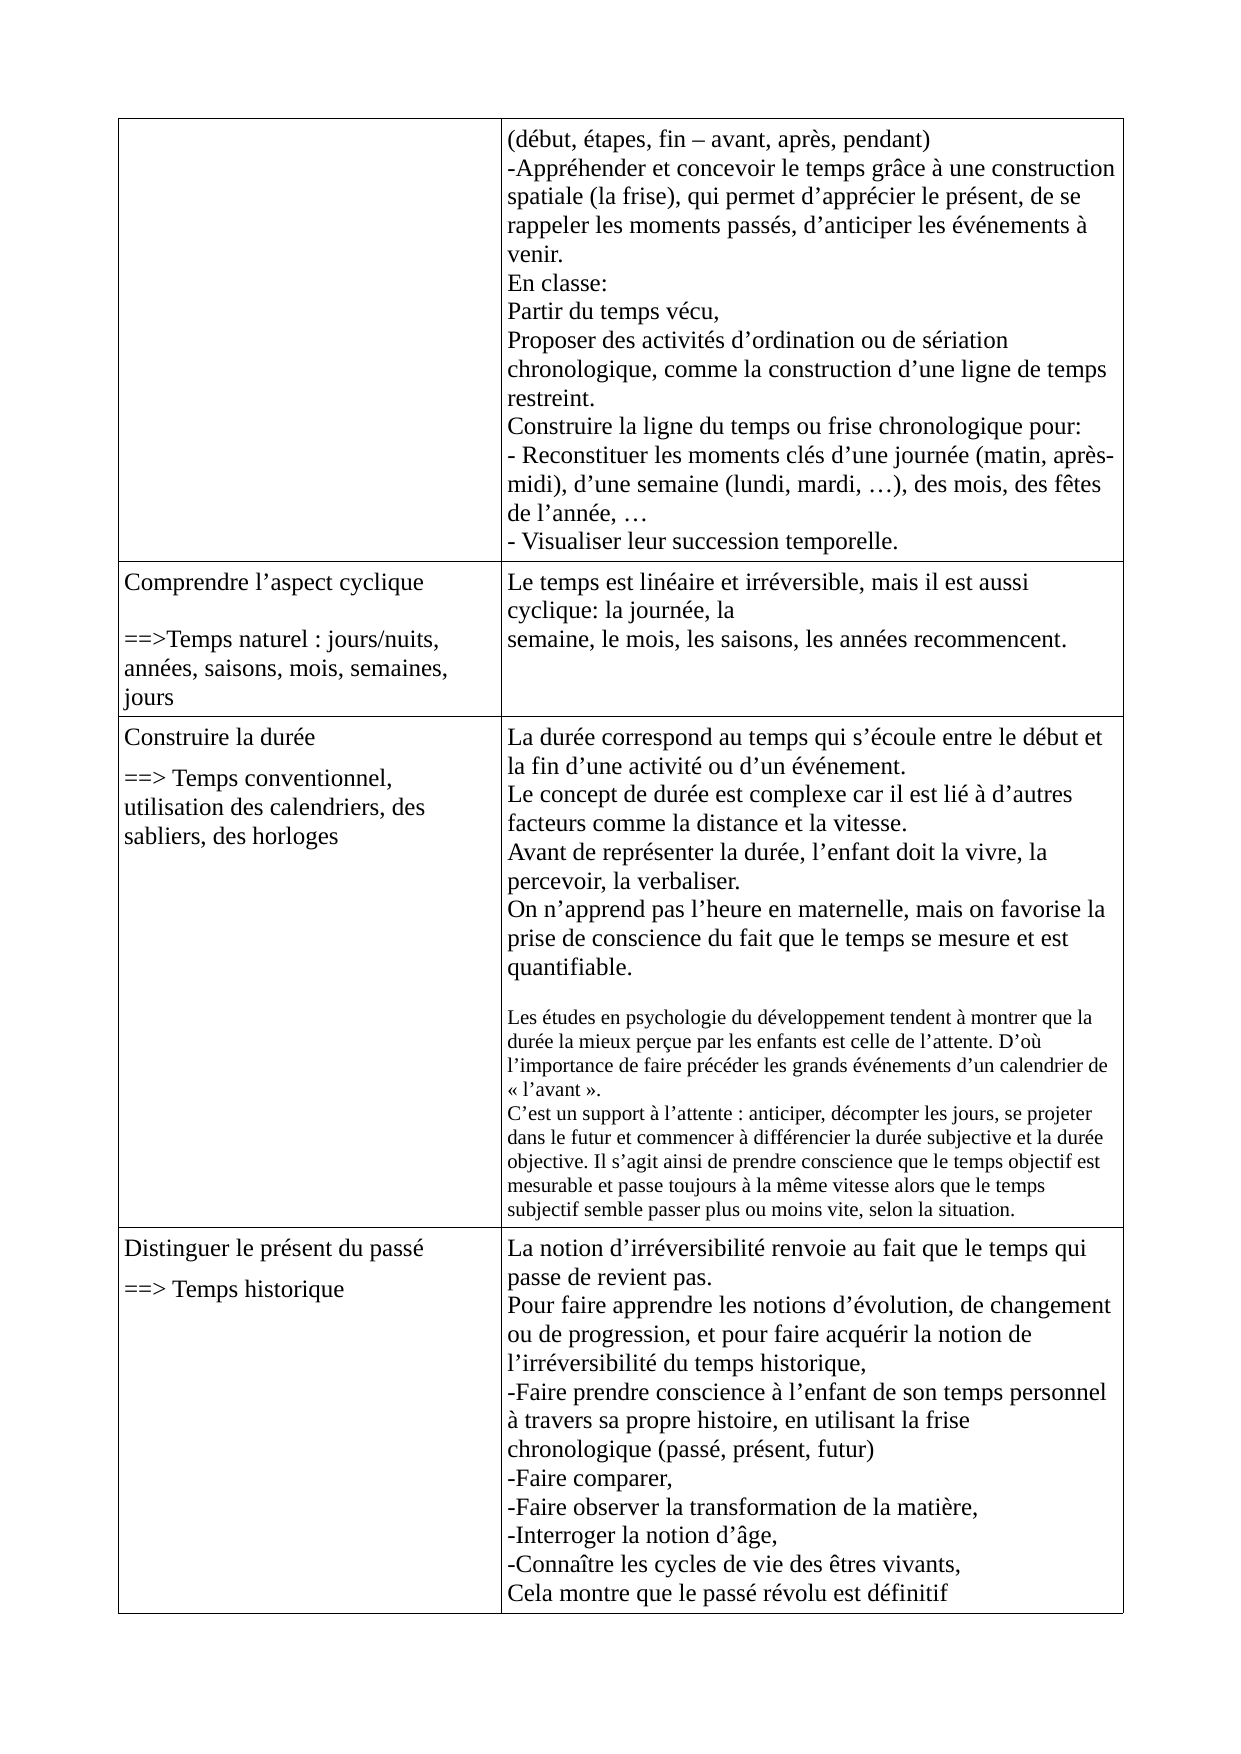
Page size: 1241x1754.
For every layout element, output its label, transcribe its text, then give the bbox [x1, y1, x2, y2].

table_cell La notion d’irréversibilité renvoie au fait que le temps qui passe de revient pas. Pour faire apprendre les notions d’évolution, de changement ou de progression, et pour faire acquérir la notion de l’irréversibilité du temps historique, -Faire prendre conscience à l’enfant de son temps personnel à travers sa propre histoire, en utilisant la frise chronologique (passé, présent, futur) -Faire comparer, -Faire observer la transformation de la matière, -Interroger la notion d’âge, -Connaître les cycles de vie des êtres vivants, Cela montre que le passé révolu est définitif [502, 1228, 1123, 1612]
table_cell Distinguer le présent du passé ==> Temps historique [119, 1228, 501, 1612]
table_cell Comprendre l’aspect cyclique ==>Temps naturel : jours/nuits, années, saisons, mois, semaines, jours [119, 562, 501, 716]
table_cell Le temps est linéaire et irréversible, mais il est aussi cyclique: la journée, la semaine, le mois, les saisons, les années recommencent. [502, 562, 1123, 716]
table_header [119, 119, 501, 561]
table_header (début, étapes, fin – avant, après, pendant) -Appréhender et concevoir le temps grâce à une construction spatiale (la frise), qui permet d’apprécier le présent, de se rappeler les moments passés, d’anticiper les événements à venir. En classe: Partir du temps vécu, Proposer des activités d’ordination ou de sériation chronologique, comme la construction d’une ligne de temps restreint. Construire la ligne du temps ou frise chronologique pour: - Reconstituer les moments clés d’une journée (matin, après-midi), d’une semaine (lundi, mardi, …), des mois, des fêtes de l’année, … - Visualiser leur succession temporelle. [502, 119, 1123, 561]
table_cell La durée correspond au temps qui s’écoule entre le début et la fin d’une activité ou d’un événement. Le concept de durée est complexe car il est lié à d’autres facteurs comme la distance et la vitesse. Avant de représenter la durée, l’enfant doit la vivre, la percevoir, la verbaliser. On n’apprend pas l’heure en maternelle, mais on favorise la prise de conscience du fait que le temps se mesure et est quantifiable. Les études en psychologie du développement tendent à montrer que la durée la mieux perçue par les enfants est celle de l’attente. D’où l’importance de faire précéder les grands événements d’un calendrier de « l’avant ». C’est un support à l’attente : anticiper, décompter les jours, se projeter dans le futur et commencer à différencier la durée subjective et la durée objective. Il s’agit ainsi de prendre conscience que le temps objectif est mesurable et passe toujours à la même vitesse alors que le temps subjectif semble passer plus ou moins vite, selon la situation. [502, 717, 1123, 1227]
table_cell Construire la durée ==> Temps conventionnel, utilisation des calendriers, des sabliers, des horloges [119, 717, 501, 1227]
